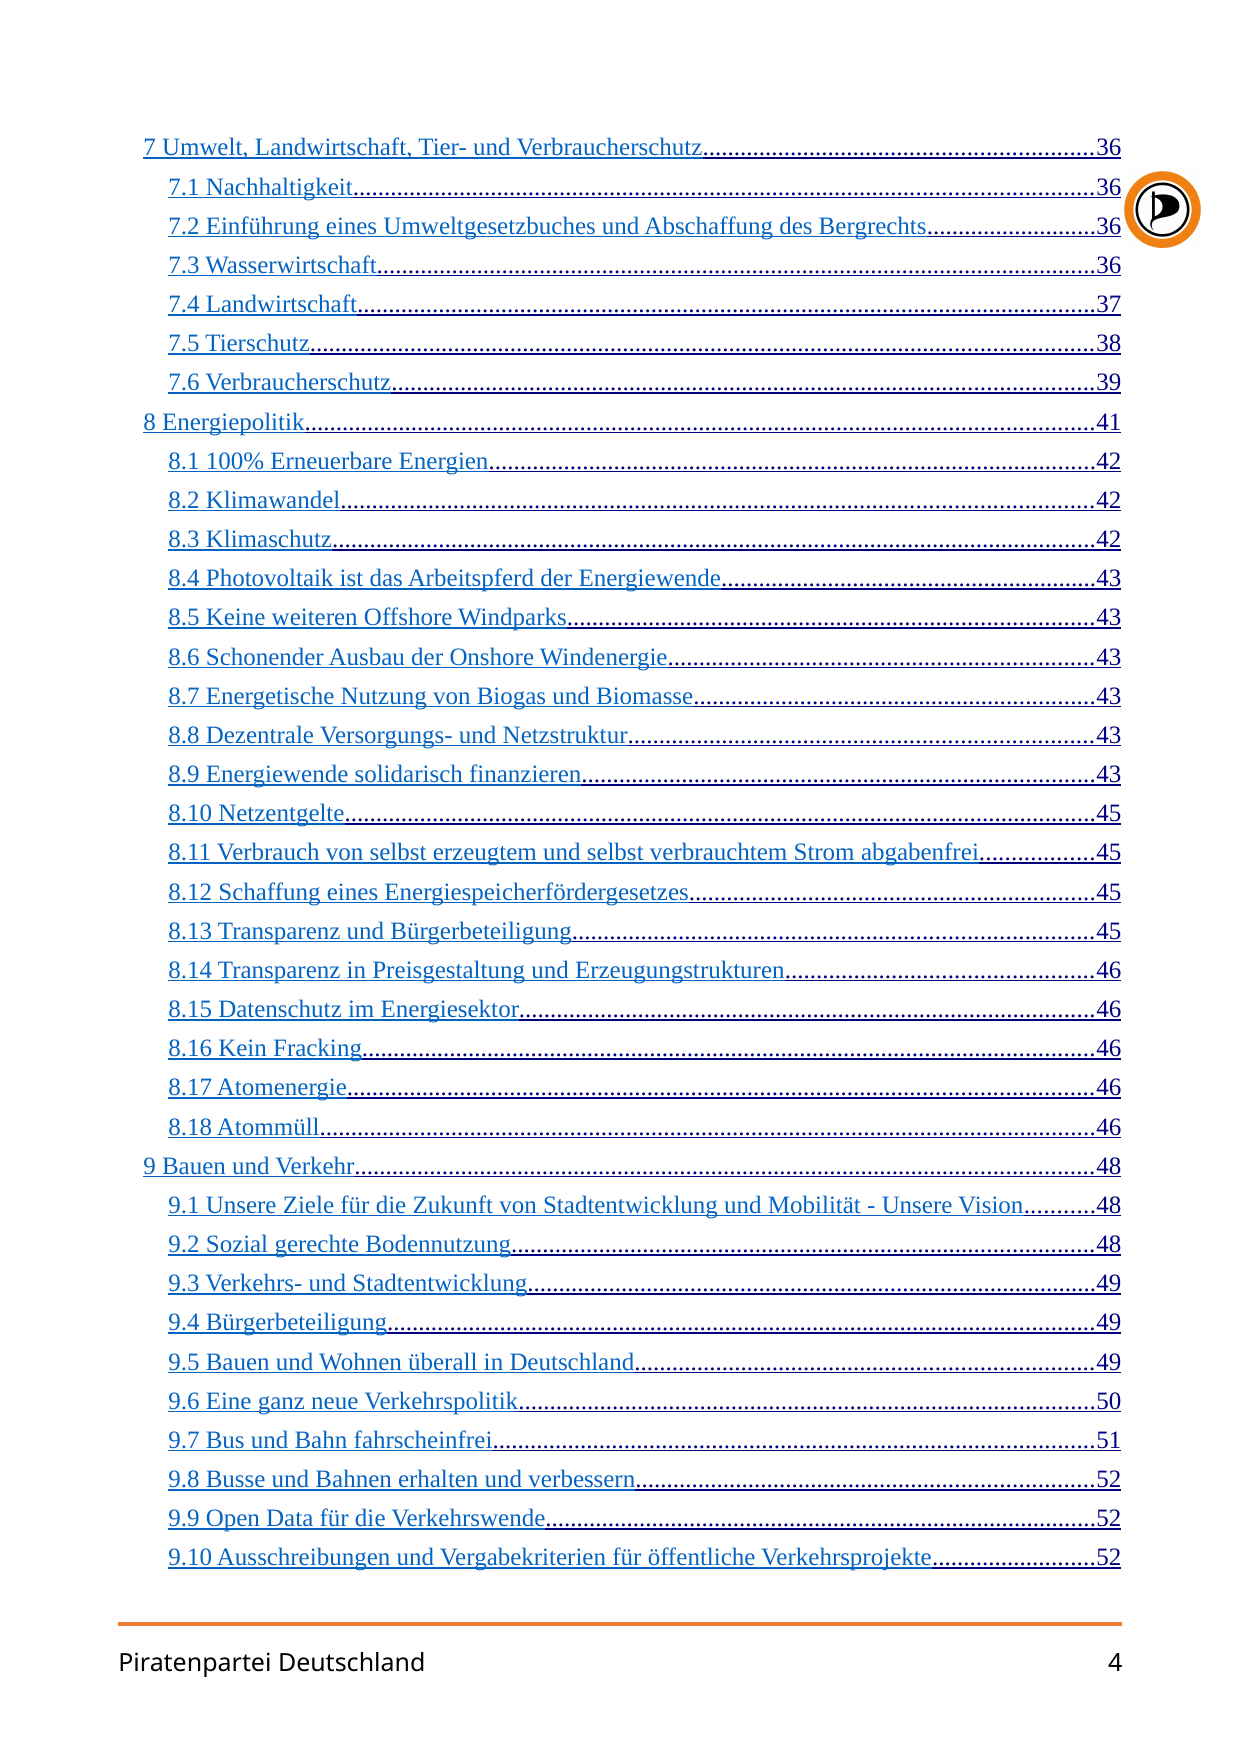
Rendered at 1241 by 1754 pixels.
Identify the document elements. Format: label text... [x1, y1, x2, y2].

text 8.5 Keine weiteren Offshore Windparks 43 [168, 602, 1122, 631]
text 7.2 Einführung eines Umweltgesetzbuches und Abschaffung des Bergrechts 36 [168, 211, 1122, 239]
text 8.4 Photovoltaik ist das Arbeitspferd der Energiewende 43 [168, 563, 1122, 592]
text 9.5 Bauen und Wohnen überall in Deutschland 49 [168, 1347, 1122, 1375]
text 7.3 Wasserwirtschaft 36 [168, 250, 1122, 279]
text 8.14 Transparenz in Preisgestaltung und Erzeugungstrukturen 46 [168, 955, 1122, 984]
text 8.11 Verbrauch von selbst erzeugtem und selbst verbrauchtem Strom abgabenfrei 45 [168, 837, 1122, 866]
text 9.2 Sozial gerechte Bodennutzung 48 [168, 1229, 1122, 1258]
text 8.1 100% Erneuerbare Energien 42 [168, 446, 1122, 474]
text 9.7 Bus und Bahn fahrscheinfrei 51 [168, 1425, 1122, 1454]
text 8.16 Kein Fracking 46 [168, 1033, 1122, 1062]
text 9.9 Open Data für die Verkehrswende 52 [168, 1503, 1122, 1532]
text 8.17 Atomenergie 46 [168, 1072, 1122, 1101]
text 9.3 Verkehrs- und Stadtentwicklung 49 [168, 1268, 1122, 1297]
text 7.1 Nachhaltigkeit 36 [168, 172, 1122, 200]
text 8.7 Energetische Nutzung von Biogas und Biomasse 43 [168, 681, 1122, 709]
text 8.3 Klimaschutz 42 [168, 524, 1122, 553]
text 9.4 Bürgerbeteiligung 49 [168, 1307, 1122, 1336]
text 8.13 Transparenz und Bürgerbeteiligung 45 [168, 916, 1122, 944]
text 8.9 Energiewende solidarisch finanzieren 43 [168, 759, 1122, 788]
text 9.10 Ausschreibungen und Vergabekriterien für öffentliche Verkehrsprojekte 52 [168, 1542, 1122, 1571]
text 8.8 Dezentrale Versorgungs- und Netzstruktur 43 [168, 720, 1122, 749]
text 8.10 Netzentgelte 45 [168, 798, 1122, 827]
text 7.6 Verbraucherschutz 39 [168, 367, 1122, 396]
text 8.12 Schaffung eines Energiespeicherfördergesetzes 45 [168, 877, 1122, 905]
text 8.18 Atommüll 46 [168, 1112, 1122, 1140]
text 9.1 Unsere Ziele für die Zukunft von Stadtentwicklung und Mobilität - Unsere Vision 48 [168, 1190, 1122, 1219]
text 7 Umwelt, Landwirtschaft, Tier- und Verbraucherschutz 36 [143, 132, 1122, 161]
text 7.4 Landwirtschaft 37 [168, 289, 1122, 318]
text 8.2 Klimawandel 42 [168, 485, 1122, 514]
text 9 Bauen und Verkehr 48 [143, 1151, 1122, 1179]
text 8.15 Datenschutz im Energiesektor 46 [168, 994, 1122, 1023]
text 8.6 Schonender Ausbau der Onshore Windenergie 43 [168, 642, 1122, 670]
text 7.5 Tierschutz 38 [168, 328, 1122, 357]
text 8 Energiepolitik 41 [143, 407, 1122, 435]
text 9.8 Busse und Bahnen erhalten und verbessern 52 [168, 1464, 1122, 1493]
text 9.6 Eine ganz neue Verkehrspolitik 50 [168, 1386, 1122, 1414]
